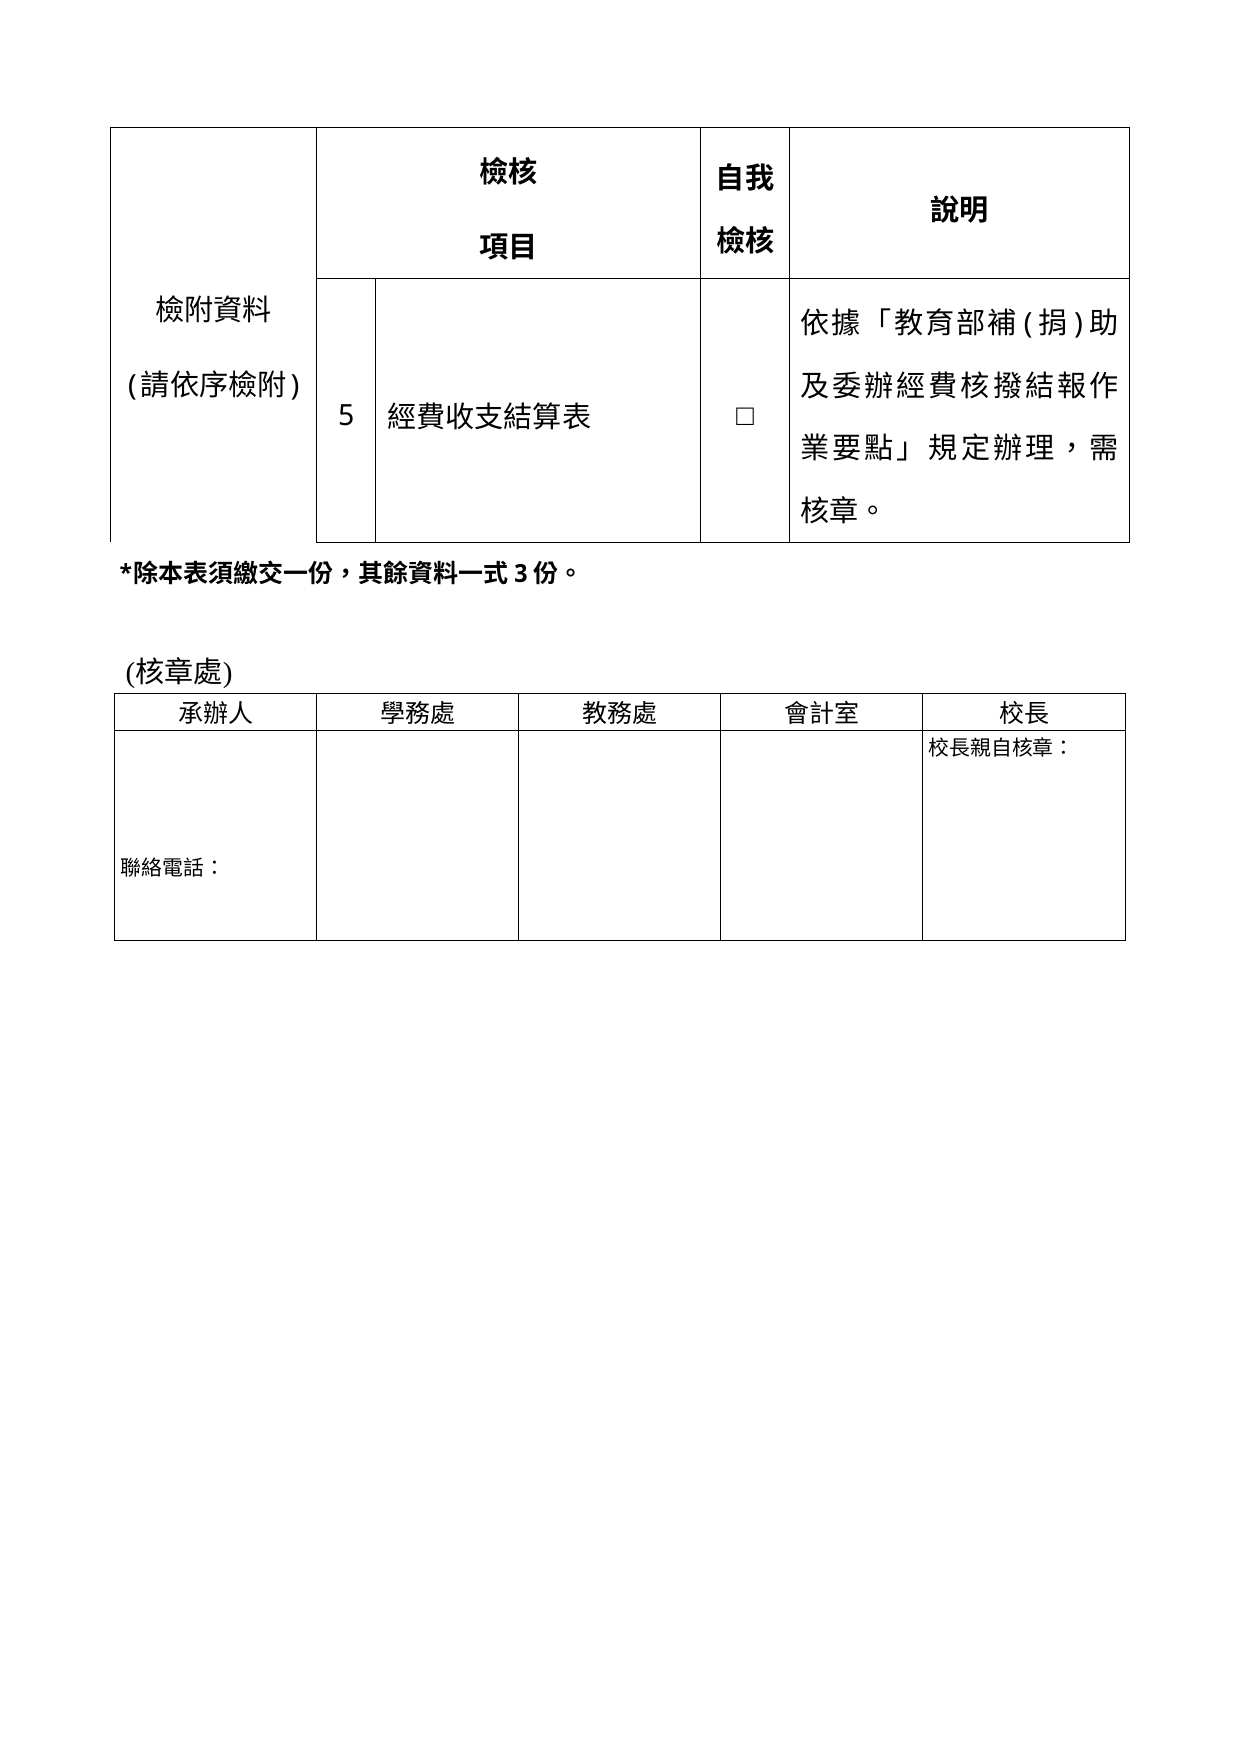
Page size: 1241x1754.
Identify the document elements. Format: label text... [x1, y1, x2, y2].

table_header [111, 128, 316, 278]
table_header 校長 [923, 694, 1125, 730]
table_cell □ [701, 279, 789, 542]
table_header 自我檢核 [701, 128, 789, 278]
table_cell [721, 731, 922, 940]
table_header 檢核 項目 [317, 128, 700, 278]
table_cell [519, 731, 720, 940]
table_cell [317, 731, 518, 940]
table_header 會計室 [721, 694, 922, 730]
table_cell 聯絡電話： [115, 731, 316, 940]
table_header 教務處 [519, 694, 720, 730]
table_cell [111, 278, 316, 542]
table_header 學務處 [317, 694, 518, 730]
table_header 承辦人 [115, 694, 316, 730]
text (核章處) [118, 643, 1122, 693]
table_cell 經費收支結算表 [376, 279, 700, 542]
table_header 說明 [790, 128, 1129, 278]
table_cell 依據「教育部補(捐)助及委辦經費核撥結報作業要點」規定辦理，需核章。 [790, 279, 1129, 542]
table_cell 5 [317, 279, 375, 542]
table_cell 校長親自核章： [923, 731, 1125, 940]
text *除本表須繳交一份，其餘資料一式3份。 [118, 543, 1122, 593]
